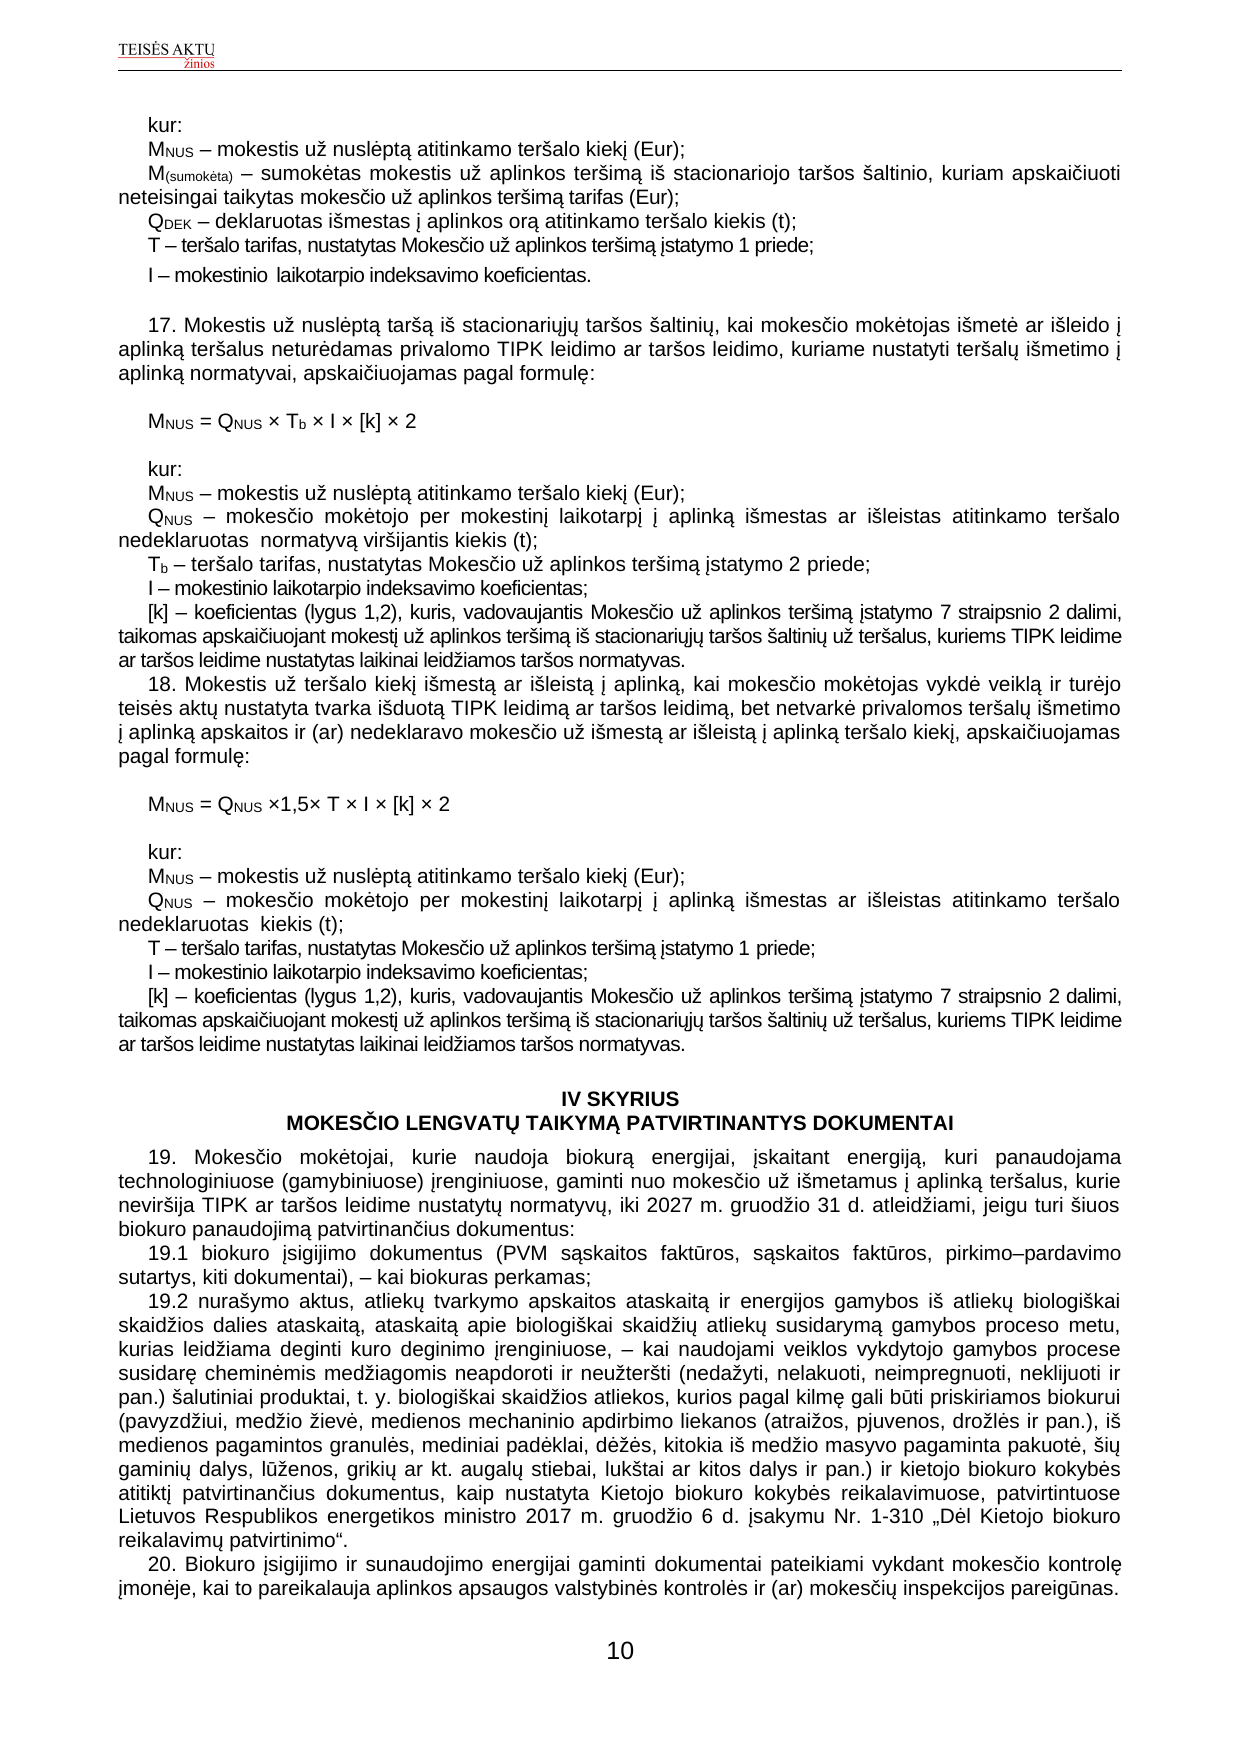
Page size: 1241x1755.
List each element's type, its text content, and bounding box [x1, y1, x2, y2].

text 19.1 biokuro įsigijimo dokumentus (PVM sąskaitos faktūros, sąskaitos faktūros, pirkimo–pardavimo sutartys, kiti dokumentai), – kai biokuras perkamas; [118, 1241, 1122, 1289]
text 19. Mokesčio mokėtojai, kurie naudoja biokurą energijai, įskaitant energiją, kuri panaudojama technologiniuose (gamybiniuose) įrenginiuose, gaminti nuo mokesčio už išmetamus į aplinką teršalus, kurie neviršija TIPK ar taršos leidime nustatytų normatyvų, iki 2027 m. gruodžio 31 d. atleidžiami, jeigu turi šiuos biokuro panaudojimą patvirtinančius dokumentus: [118, 1145, 1122, 1241]
text QDEK – deklaruotas išmestas į aplinkos orą atitinkamo teršalo kiekis (t); [118, 208, 1122, 232]
text M(sumokėta) – sumokėtas mokestis už aplinkos teršimą iš stacionariojo taršos šaltinio, kuriam apskaičiuoti neteisingai taikytas mokesčio už aplinkos teršimą tarifas (Eur); [118, 161, 1122, 208]
text kur: [118, 113, 1122, 137]
text 19.2 nurašymo aktus, atliekų tvarkymo apskaitos ataskaitą ir energijos gamybos iš atliekų biologiškai skaidžios dalies ataskaitą, ataskaitą apie biologiškai skaidžių atliekų susidarymą gamybos proceso metu, kurias leidžiama deginti kuro deginimo įrenginiuose, – kai naudojami veiklos vykdytojo gamybos procese susidarę cheminėmis medžiagomis neapdoroti ir neužteršti (nedažyti, nelakuoti, neimpregnuoti, neklijuoti ir pan.) šalutiniai produktai, t. y. biologiškai skaidžios atliekos, kurios pagal kilmę gali būti priskiriamos biokurui (pavyzdžiui, medžio žievė, medienos mechaninio apdirbimo liekanos (atraižos, pjuvenos, drožlės ir pan.), iš medienos pagamintos granulės, mediniai padėklai, dėžės, kitokia iš medžio masyvo pagaminta pakuotė, šių gaminių dalys, lūženos, grikių ar kt. augalų stiebai, lukštai ar kitos dalys ir pan.) ir kietojo biokuro kokybės atitiktį patvirtinančius dokumentus, kaip nustatyta Kietojo biokuro kokybės reikalavimuose, patvirtintuose Lietuvos Respublikos energetikos ministro 2017 m. gruodžio 6 d. įsakymu Nr. 1-310 „Dėl Kietojo biokuro reikalavimų patvirtinimo“. [118, 1289, 1122, 1552]
text I – mokestinio laikotarpio indeksavimo koeficientas; [118, 959, 1122, 983]
text MNUS = QNUS ×1,5× T × I × [k] × 2 [118, 792, 1122, 816]
text IV skyrius mokesčio lengvatų taikymą patvirtinantys dokumentai [118, 1087, 1122, 1134]
text [k] – koeficientas (lygus 1,2), kuris, vadovaujantis Mokesčio už aplinkos teršimą įstatymo 7 straipsnio 2 dalimi, taikomas apskaičiuojant mokestį už aplinkos teršimą iš stacionariųjų taršos šaltinių už teršalus, kuriems TIPK leidime ar taršos leidime nustatytas laikinai leidžiamos taršos normatyvas. [118, 983, 1122, 1055]
text kur: [118, 840, 1122, 864]
text I – mokestinio laikotarpio indeksavimo koeficientas; [118, 576, 1122, 600]
text I – mokestinio laikotarpio indeksavimo koeficientas. [118, 256, 1122, 289]
text T – teršalo tarifas, nustatytas Mokesčio už aplinkos teršimą įstatymo 1 priede; [118, 232, 1122, 256]
text 17. Mokestis už nuslėptą taršą iš stacionariųjų taršos šaltinių, kai mokesčio mokėtojas išmetė ar išleido į aplinką teršalus neturėdamas privalomo TIPK leidimo ar taršos leidimo, kuriame nustatyti teršalų išmetimo į aplinką normatyvai, apskaičiuojamas pagal formulę: [118, 313, 1122, 384]
text 18. Mokestis už teršalo kiekį išmestą ar išleistą į aplinką, kai mokesčio mokėtojas vykdė veiklą ir turėjo teisės aktų nustatyta tvarka išduotą TIPK leidimą ar taršos leidimą, bet netvarkė privalomos teršalų išmetimo į aplinką apskaitos ir (ar) nedeklaravo mokesčio už išmestą ar išleistą į aplinką teršalo kiekį, apskaičiuojamas pagal formulę: [118, 672, 1122, 768]
text [k] – koeficientas (lygus 1,2), kuris, vadovaujantis Mokesčio už aplinkos teršimą įstatymo 7 straipsnio 2 dalimi, taikomas apskaičiuojant mokestį už aplinkos teršimą iš stacionariųjų taršos šaltinių už teršalus, kuriems TIPK leidime ar taršos leidime nustatytas laikinai leidžiamos taršos normatyvas. [118, 600, 1122, 672]
text MNUS = QNUS × Tb × I × [k] × 2 [118, 408, 1122, 432]
text T – teršalo tarifas, nustatytas Mokesčio už aplinkos teršimą įstatymo 1 priede; [118, 936, 1122, 959]
text MNUS – mokestis už nuslėptą atitinkamo teršalo kiekį (Eur); [118, 864, 1122, 888]
text QNUS – mokesčio mokėtojo per mokestinį laikotarpį į aplinką išmestas ar išleistas atitinkamo teršalo nedeklaruotas kiekis (t); [118, 888, 1122, 936]
text MNUS – mokestis už nuslėptą atitinkamo teršalo kiekį (Eur); [118, 480, 1122, 504]
text kur: [118, 456, 1122, 480]
text QNUS – mokesčio mokėtojo per mokestinį laikotarpį į aplinką išmestas ar išleistas atitinkamo teršalo nedeklaruotas normatyvą viršijantis kiekis (t); [118, 504, 1122, 552]
text 20. Biokuro įsigijimo ir sunaudojimo energijai gaminti dokumentai pateikiami vykdant mokesčio kontrolę įmonėje, kai to pareikalauja aplinkos apsaugos valstybinės kontrolės ir (ar) mokesčių inspekcijos pareigūnas. [118, 1552, 1122, 1600]
text Tb – teršalo tarifas, nustatytas Mokesčio už aplinkos teršimą įstatymo 2 priede; [118, 552, 1122, 576]
text MNUS – mokestis už nuslėptą atitinkamo teršalo kiekį (Eur); [118, 137, 1122, 161]
